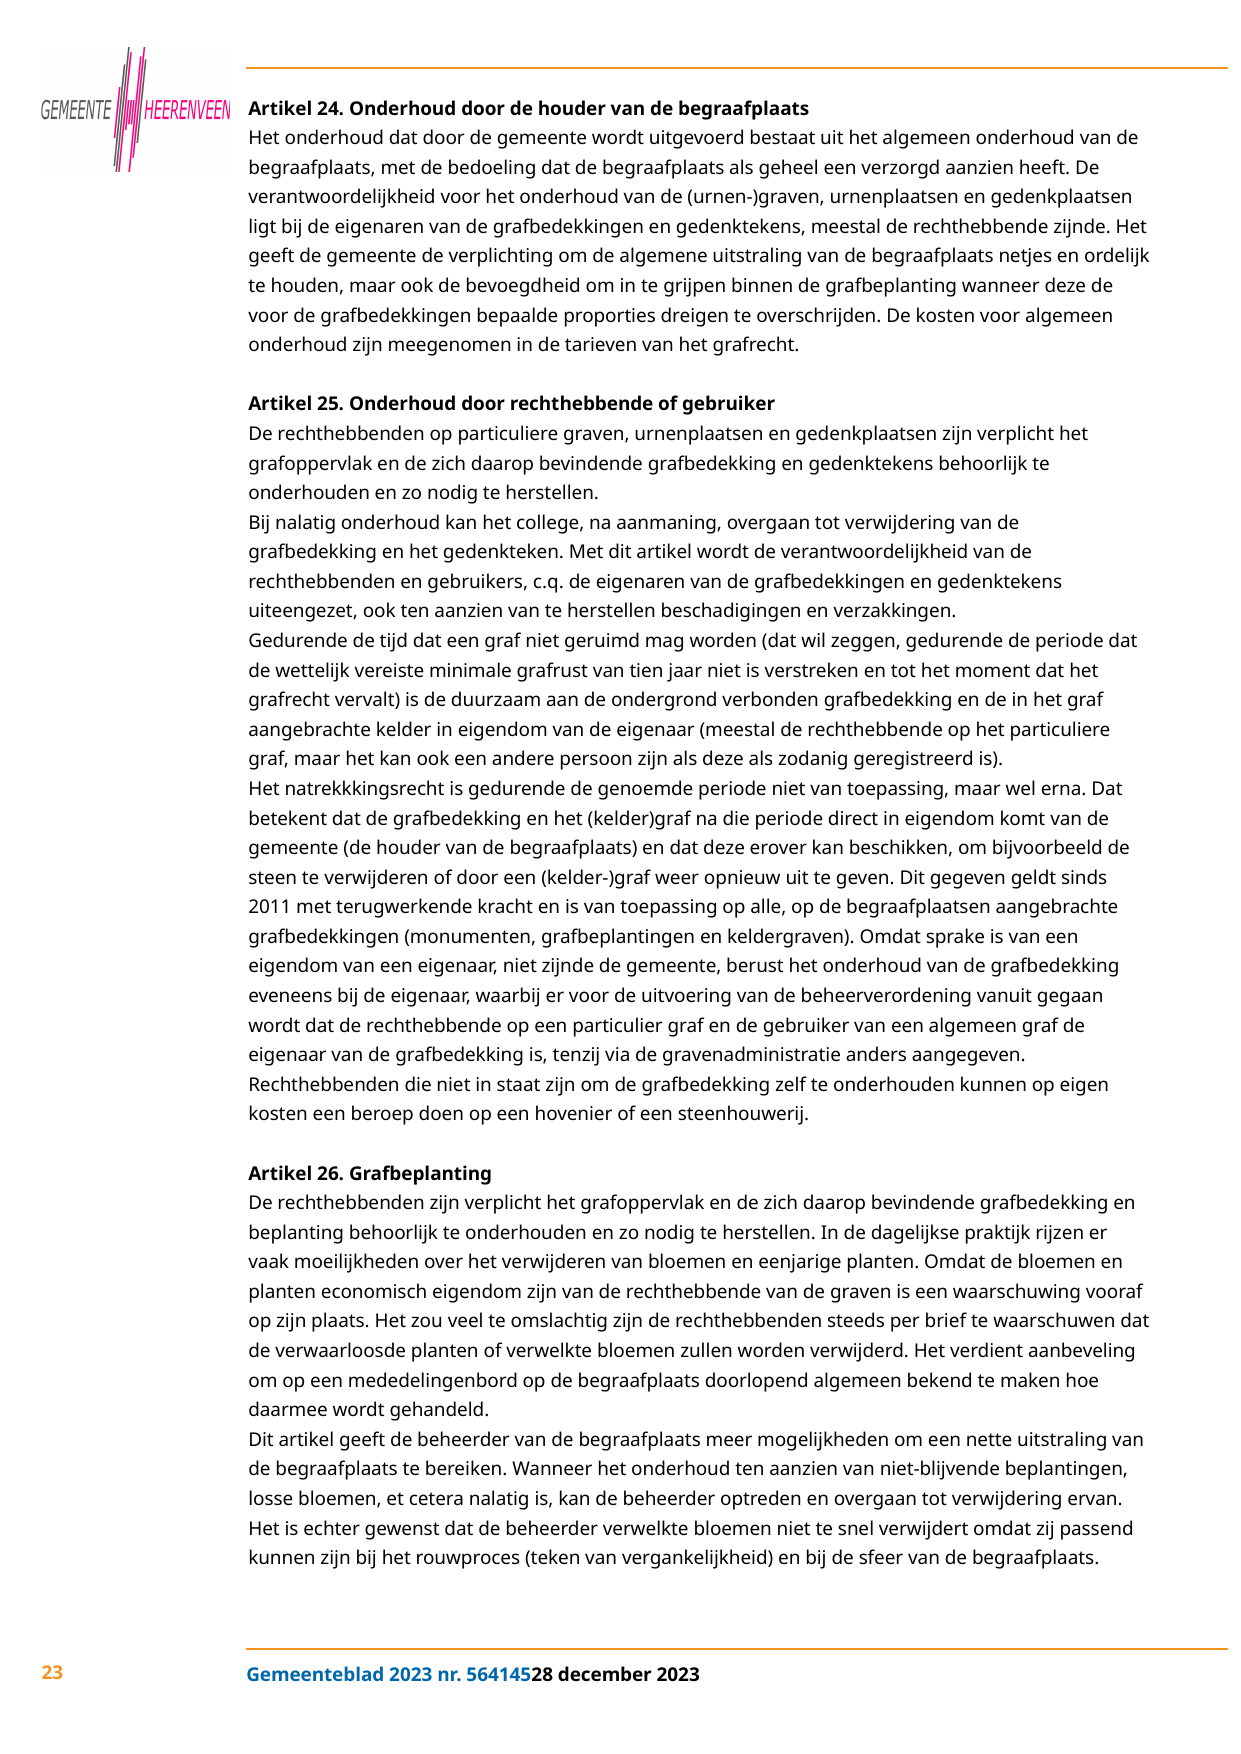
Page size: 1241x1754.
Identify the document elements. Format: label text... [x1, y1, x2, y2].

text Het natrekkkingsrecht is gedurende de genoemde periode niet van toepassing, maar wel erna. Dat betekent dat de grafbedekking en het (kelder)graf na die periode direct in eigendom komt van de gemeente (de houder van de begraafplaats) en dat deze erover kan beschikken, om bijvoorbeeld de steen te verwijderen of door een (kelder-)graf weer opnieuw uit te geven. Dit gegeven geldt sinds 2011 met terugwerkende kracht en is van toepassing op alle, op de begraafplaatsen aangebrachte grafbedekkingen (monumenten, grafbeplantingen en keldergraven). Omdat sprake is van een eigendom van een eigenaar, niet zijnde de gemeente, berust het onderhoud van de grafbedekking eveneens bij de eigenaar, waarbij er voor de uitvoering van de beheerverordening vanuit gegaan wordt dat de rechthebbende op een particulier graf en de gebruiker van een algemeen graf de eigenaar van de grafbedekking is, tenzij via de gravenadministratie anders aangegeven. [248, 775, 1152, 1067]
text Gedurende de tijd dat een graf niet geruimd mag worden (dat wil zeggen, gedurende de periode dat de wettelijk vereiste minimale grafrust van tien jaar niet is verstreken en tot het moment dat het grafrecht vervalt) is de duurzaam aan de ondergrond verbonden grafbedekking en de in het graf aangebrachte kelder in eigendom van de eigenaar (meestal de rechthebbende op het particuliere graf, maar het kan ook een andere persoon zijn als deze als zodanig geregistreerd is). [248, 627, 1152, 771]
text Het onderhoud dat door de gemeente wordt uitgevoerd bestaat uit het algemeen onderhoud van de begraafplaats, met de bedoeling dat de begraafplaats als geheel een verzorgd aanzien heeft. De verantwoordelijkheid voor het onderhoud van de (urnen-)graven, urnenplaatsen en gedenkplaatsen ligt bij de eigenaren van de grafbedekkingen en gedenktekens, meestal de rechthebbende zijnde. Het geeft de gemeente de verplichting om de algemene uitstraling van de begraafplaats netjes en ordelijk te houden, maar ook de bevoegdheid om in te grijpen binnen de grafbeplanting wanneer deze de voor de grafbedekkingen bepaalde proporties dreigen te overschrijden. De kosten voor algemeen onderhoud zijn meegenomen in de tarieven van het grafrecht. [248, 124, 1152, 357]
text Het is echter gewenst dat de beheerder verwelkte bloemen niet te snel verwijdert omdat zij passend kunnen zijn bij het rouwproces (teken van vergankelijkheid) en bij de sfeer van de begraafplaats. [248, 1515, 1152, 1570]
text Artikel 24. Onderhoud door de houder van de begraafplaats [248, 95, 1152, 121]
text Bij nalatig onderhoud kan het college, na aanmaning, overgaan tot verwijdering van de grafbedekking en het gedenkteken. Met dit artikel wordt de verantwoordelijkheid van de rechthebbenden en gebruikers, c.q. de eigenaren van de grafbedekkingen en gedenktekens uiteengezet, ook ten aanzien van te herstellen beschadigingen en verzakkingen. [248, 509, 1152, 623]
text De rechthebbenden op particuliere graven, urnenplaatsen en gedenkplaatsen zijn verplicht het grafoppervlak en de zich daarop bevindende grafbedekking en gedenktekens behoorlijk te onderhouden en zo nodig te herstellen. [248, 420, 1152, 505]
text Artikel 25. Onderhoud door rechthebbende of gebruiker [248, 391, 1152, 416]
text Artikel 26. Grafbeplanting [248, 1160, 1152, 1186]
picture [41, 47, 231, 172]
text De rechthebbenden zijn verplicht het grafoppervlak en de zich daarop bevindende grafbedekking en beplanting behoorlijk te onderhouden en zo nodig te herstellen. In de dagelijkse praktijk rijzen er vaak moeilijkheden over het verwijderen van bloemen en eenjarige planten. Omdat de bloemen en planten economisch eigendom zijn van de rechthebbende van de graven is een waarschuwing vooraf op zijn plaats. Het zou veel te omslachtig zijn de rechthebbenden steeds per brief te waarschuwen dat de verwaarloosde planten of verwelkte bloemen zullen worden verwijderd. Het verdient aanbeveling om op een mededelingenbord op de begraafplaats doorlopend algemeen bekend te maken hoe daarmee wordt gehandeld. [248, 1189, 1152, 1422]
text Rechthebbenden die niet in staat zijn om de grafbedekking zelf te onderhouden kunnen op eigen kosten een beroep doen op een hovenier of een steenhouwerij. [248, 1071, 1152, 1126]
text Dit artikel geeft de beheerder van de begraafplaats meer mogelijkheden om een nette uitstraling van de begraafplaats te bereiken. Wanneer het onderhoud ten aanzien van niet-blijvende beplantingen, losse bloemen, et cetera nalatig is, kan de beheerder optreden en overgaan tot verwijdering ervan. [248, 1426, 1152, 1511]
